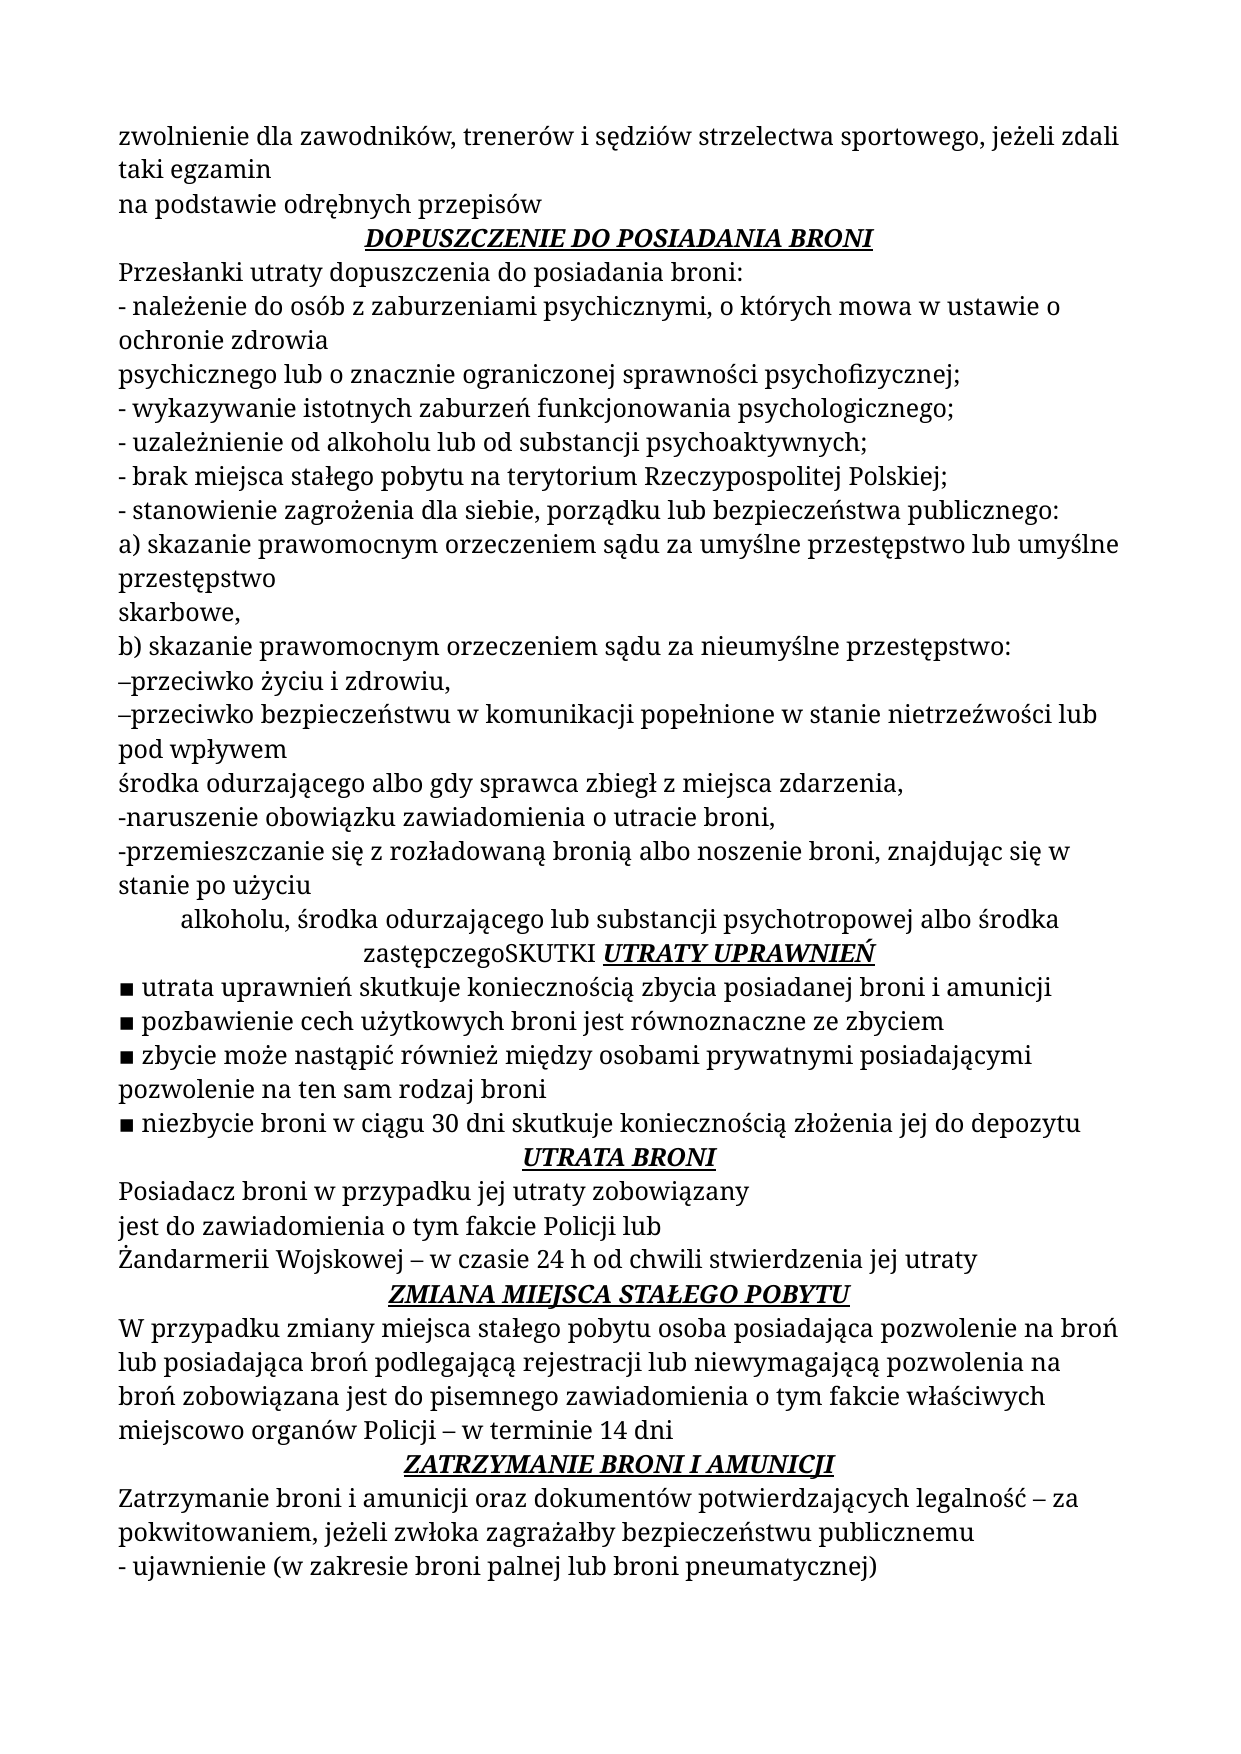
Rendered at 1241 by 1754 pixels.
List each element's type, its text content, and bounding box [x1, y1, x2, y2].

text alkoholu, środka odurzającego lub substancji psychotropowej albo środka zastępczegoSKUTKI UTRATY UPRAWNIEŃ [118, 902, 1122, 970]
text -naruszenie obowiązku zawiadomienia o utracie broni, [118, 799, 1122, 833]
text - wykazywanie istotnych zaburzeń funkcjonowania psychologicznego; [118, 391, 1122, 425]
text W przypadku zmiany miejsca stałego pobytu osoba posiadająca pozwolenie na broń lub posiadająca broń podlegającą rejestracji lub niewymagającą pozwolenia na broń zobowiązana jest do pisemnego zawiadomienia o tym fakcie właściwych miejscowo organów Policji – w terminie 14 dni [118, 1310, 1122, 1447]
text ▪ utrata uprawnień skutkuje koniecznością zbycia posiadanej broni i amunicji [118, 970, 1122, 1004]
text -przemieszczanie się z rozładowaną bronią albo noszenie broni, znajdując się w stanie po użyciu [118, 833, 1122, 902]
text ▪ niezbycie broni w ciągu 30 dni skutkuje koniecznością złożenia jej do depozytu [118, 1106, 1122, 1140]
text ▪ zbycie może nastąpić również między osobami prywatnymi posiadającymi pozwolenie na ten sam rodzaj broni [118, 1038, 1122, 1106]
text - brak miejsca stałego pobytu na terytorium Rzeczypospolitej Polskiej; [118, 459, 1122, 493]
text Posiadacz broni w przypadku jej utraty zobowiązany [118, 1174, 1122, 1208]
text DOPUSZCZENIE DO POSIADANIA BRONI [118, 220, 1122, 254]
text skarbowe, [118, 595, 1122, 629]
text ZMIANA MIEJSCA STAŁEGO POBYTU [118, 1276, 1122, 1310]
text środka odurzającego albo gdy sprawca zbiegł z miejsca zdarzenia, [118, 765, 1122, 799]
text UTRATA BRONI [118, 1140, 1122, 1174]
text - ujawnienie (w zakresie broni palnej lub broni pneumatycznej) [118, 1549, 1122, 1583]
text ▪ pozbawienie cech użytkowych broni jest równoznaczne ze zbyciem [118, 1004, 1122, 1038]
text –przeciwko życiu i zdrowiu, [118, 663, 1122, 697]
text –przeciwko bezpieczeństwu w komunikacji popełnione w stanie nietrzeźwości lub pod wpływem [118, 697, 1122, 765]
text psychicznego lub o znacznie ograniczonej sprawności psychofizycznej; [118, 357, 1122, 391]
text a) skazanie prawomocnym orzeczeniem sądu za umyślne przestępstwo lub umyślne przestępstwo [118, 527, 1122, 595]
text - stanowienie zagrożenia dla siebie, porządku lub bezpieczeństwa publicznego: [118, 493, 1122, 527]
text jest do zawiadomienia o tym fakcie Policji lub [118, 1208, 1122, 1242]
text Żandarmerii Wojskowej – w czasie 24 h od chwili stwierdzenia jej utraty [118, 1242, 1122, 1276]
text ZATRZYMANIE BRONI I AMUNICJI [118, 1447, 1122, 1481]
text - uzależnienie od alkoholu lub od substancji psychoaktywnych; [118, 425, 1122, 459]
text Zatrzymanie broni i amunicji oraz dokumentów potwierdzających legalność – za pokwitowaniem, jeżeli zwłoka zagrażałby bezpieczeństwu publicznemu [118, 1481, 1122, 1549]
text Przesłanki utraty dopuszczenia do posiadania broni: [118, 254, 1122, 288]
text na podstawie odrębnych przepisów [118, 186, 1122, 220]
text b) skazanie prawomocnym orzeczeniem sądu za nieumyślne przestępstwo: [118, 629, 1122, 663]
text zwolnienie dla zawodników, trenerów i sędziów strzelectwa sportowego, jeżeli zdali taki egzamin [118, 118, 1122, 186]
text - należenie do osób z zaburzeniami psychicznymi, o których mowa w ustawie o ochronie zdrowia [118, 288, 1122, 357]
